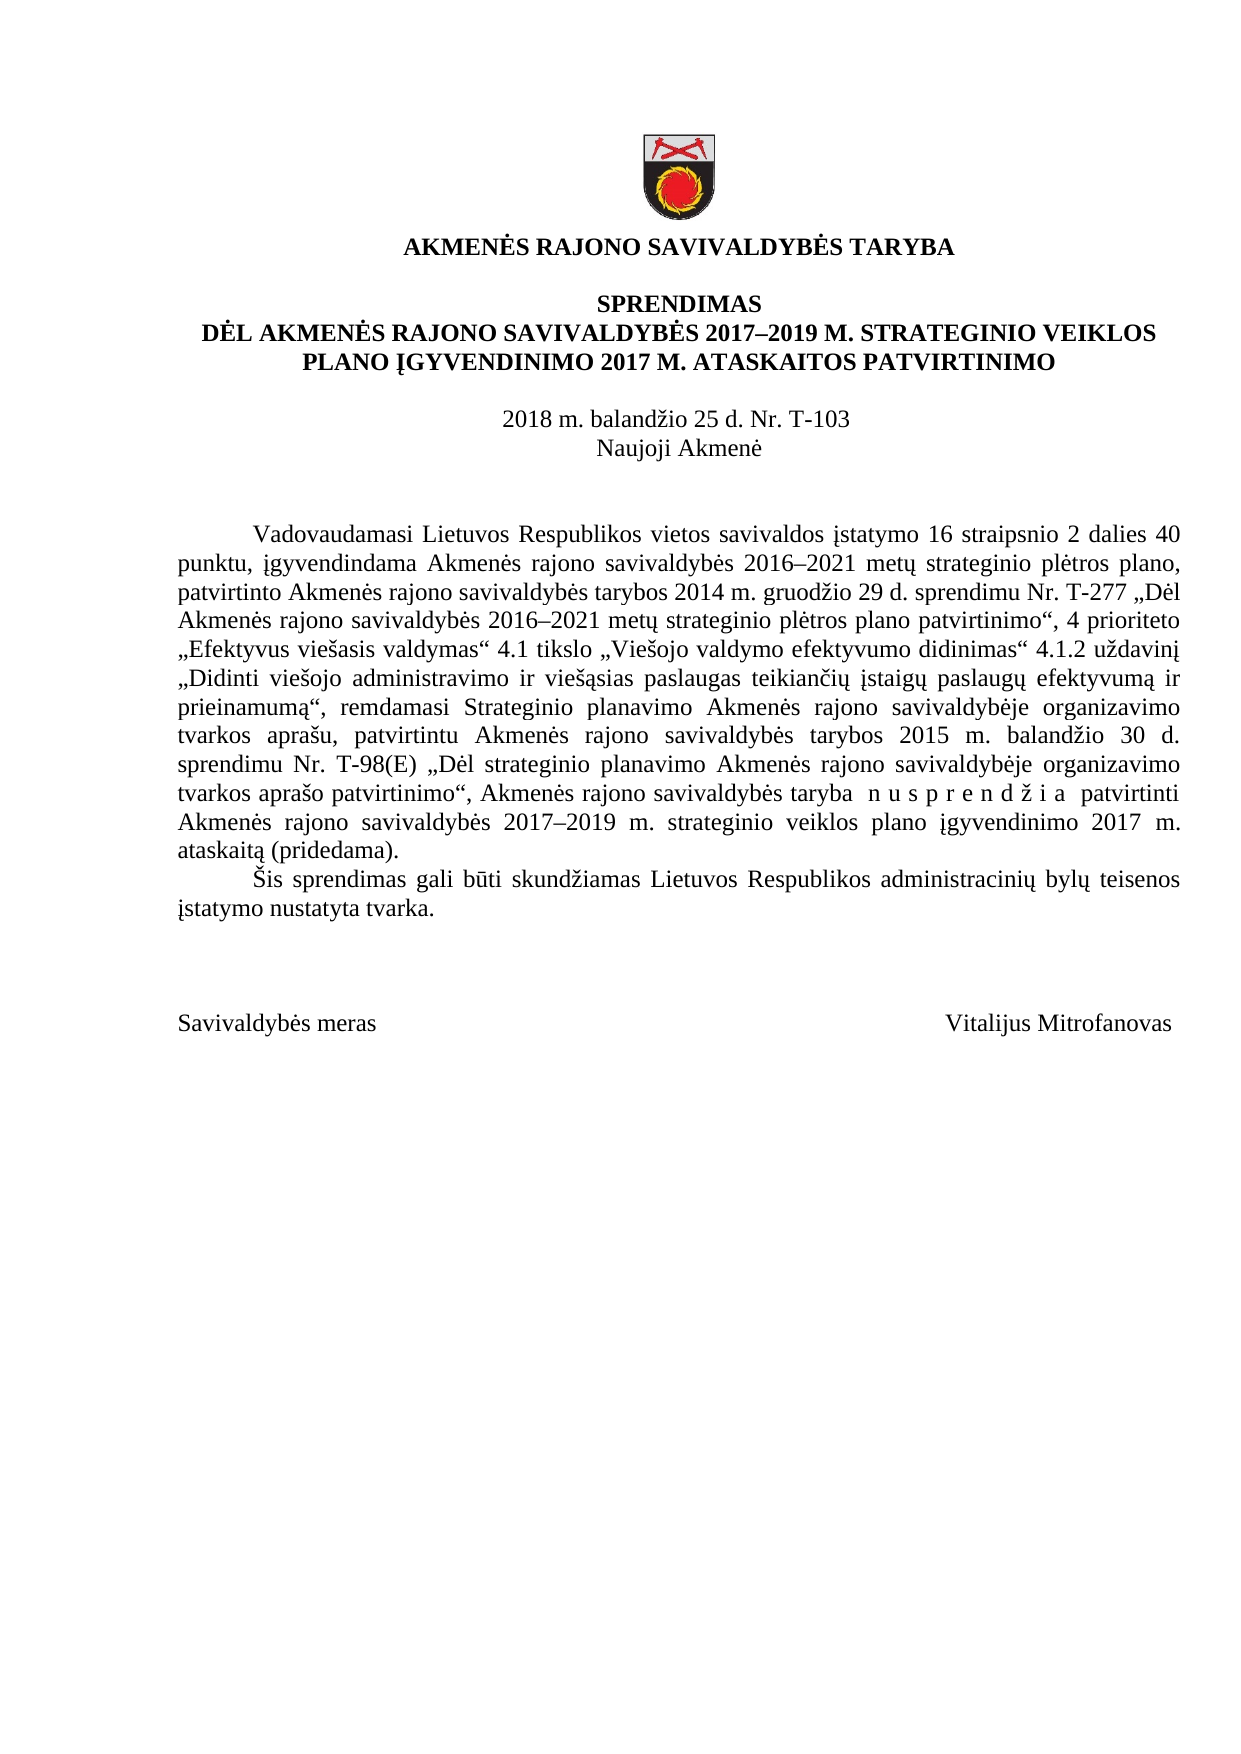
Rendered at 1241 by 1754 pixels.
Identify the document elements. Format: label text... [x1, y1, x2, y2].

text SPRENDIMAS [177, 289, 1181, 318]
text Savivaldybės meras Vitalijus Mitrofanovas [177, 1008, 1181, 1037]
text Naujoji Akmenė [177, 433, 1181, 462]
text AKMENĖS RAJONO SAVIVALDYBĖS TARYBA [177, 232, 1181, 260]
text Vadovaudamasi Lietuvos Respublikos vietos savivaldos įstatymo 16 straipsnio 2 dalies 40 punktu, įgyvendindama Akmenės rajono savivaldybės 2016–2021 metų strateginio plėtros plano, patvirtinto Akmenės rajono savivaldybės tarybos 2014 m. gruodžio 29 d. sprendimu Nr. T-277 „Dėl Akmenės rajono savivaldybės 2016–2021 metų strateginio plėtros plano patvirtinimo“, 4 prioriteto „Efektyvus viešasis valdymas“ 4.1 tikslo „Viešojo valdymo efektyvumo didinimas“ 4.1.2 uždavinį „Didinti viešojo administravimo ir viešąsias paslaugas teikiančių įstaigų paslaugų efektyvumą ir prieinamumą“, remdamasi Strateginio planavimo Akmenės rajono savivaldybėje organizavimo tvarkos aprašu, patvirtintu Akmenės rajono savivaldybės tarybos 2015 m. balandžio 30 d. sprendimu Nr. T-98(E) „Dėl strateginio planavimo Akmenės rajono savivaldybėje organizavimo tvarkos aprašo patvirtinimo“, Akmenės rajono savivaldybės taryba n u s p r e n d ž i a patvirtinti Akmenės rajono savivaldybės 2017–2019 m. strateginio veiklos plano įgyvendinimo 2017 m. ataskaitą (pridedama). [177, 519, 1181, 864]
text 2018 m. balandžio 25 d. Nr. T-103 [177, 404, 1181, 433]
text Šis sprendimas gali būti skundžiamas Lietuvos Respublikos administracinių bylų teisenos įstatymo nustatyta tvarka. [177, 864, 1181, 922]
text DĖL AKMENĖS RAJONO SAVIVALDYBĖS 2017–2019 M. STRATEGINIO VEIKLOS PLANO ĮGYVENDINIMO 2017 M. ATASKAITOS PATVIRTINIMO [177, 318, 1181, 375]
